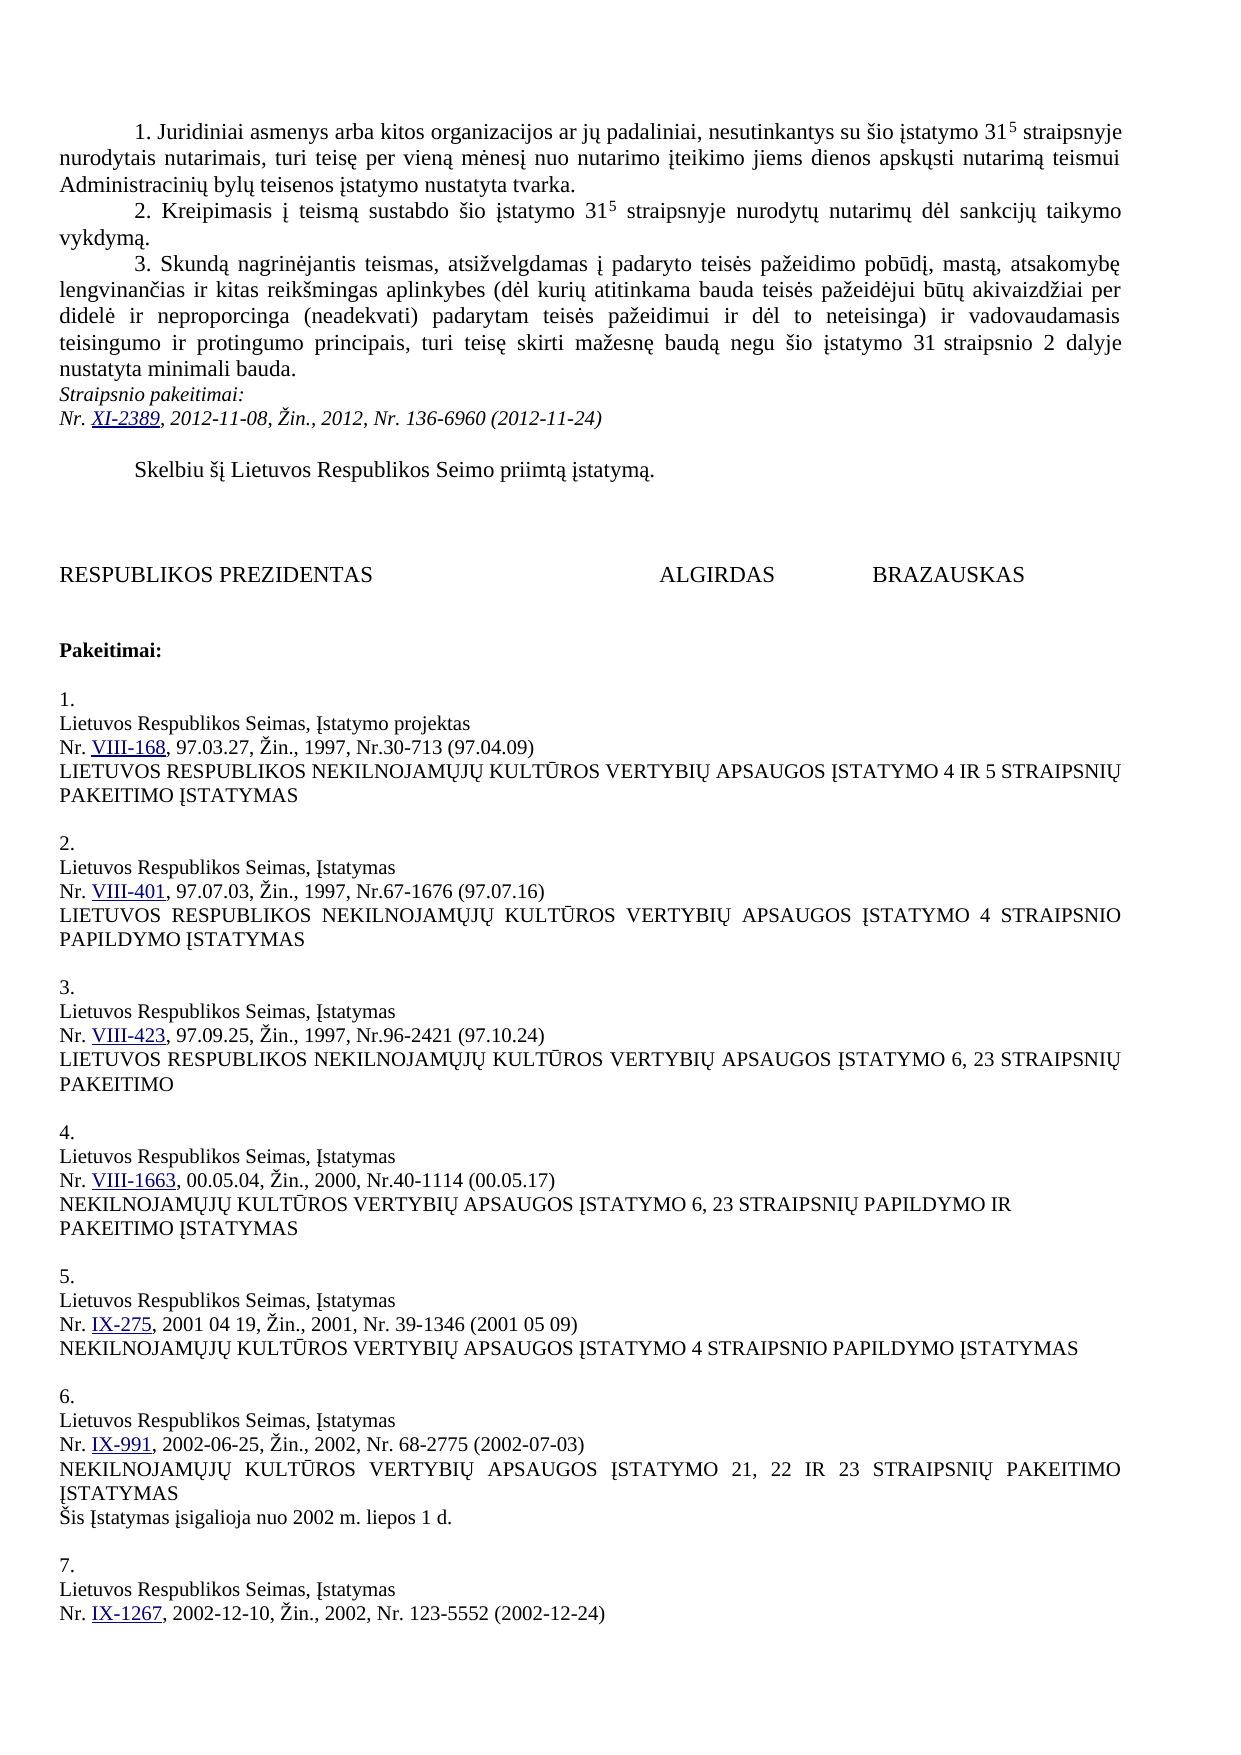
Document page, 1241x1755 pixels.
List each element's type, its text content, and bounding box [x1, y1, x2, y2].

text 1. [59, 686, 1122, 711]
text Nr. VIII-168, 97.03.27, Žin., 1997, Nr.30-713 (97.04.09) [59, 734, 1122, 759]
text LIETUVOS RESPUBLIKOS NEKILNOJAMŲJŲ KULTŪROS VERTYBIŲ APSAUGOS ĮSTATYMO 4 STRAIPSNIO PAPILDYMO ĮSTATYMAS [59, 903, 1122, 951]
text Lietuvos Respublikos Seimas, Įstatymo projektas [59, 711, 1122, 734]
text NEKILNOJAMŲJŲ KULTŪROS VERTYBIŲ APSAUGOS ĮSTATYMO 4 STRAIPSNIO PAPILDYMO ĮSTATYMAS [59, 1336, 1122, 1360]
text 6. [59, 1384, 1122, 1408]
text Lietuvos Respublikos Seimas, Įstatymas [59, 855, 1122, 879]
text Nr. VIII-401, 97.07.03, Žin., 1997, Nr.67-1676 (97.07.16) [59, 879, 1122, 903]
text Lietuvos Respublikos Seimas, Įstatymas [59, 1144, 1122, 1168]
text Skelbiu šį Lietuvos Respublikos Seimo priimtą įstatymą. [59, 456, 1122, 482]
text Šis Įstatymas įsigalioja nuo 2002 m. liepos 1 d. [59, 1504, 1122, 1529]
text Nr. IX-275, 2001 04 19, Žin., 2001, Nr. 39-1346 (2001 05 09) [59, 1312, 1122, 1336]
text 2. Kreipimasis į teismą sustabdo šio įstatymo 315 straipsnyje nurodytų nutarimų dėl sankcijų taikymo vykdymą. [59, 197, 1122, 250]
text Lietuvos Respublikos Seimas, Įstatymas [59, 1288, 1122, 1312]
text Lietuvos Respublikos Seimas, Įstatymas [59, 999, 1122, 1023]
text 3. [59, 975, 1122, 999]
text Lietuvos Respublikos Seimas, Įstatymas [59, 1408, 1122, 1432]
text LIETUVOS RESPUBLIKOS NEKILNOJAMŲJŲ KULTŪROS VERTYBIŲ APSAUGOS ĮSTATYMO 4 IR 5 STRAIPSNIŲ PAKEITIMO ĮSTATYMAS [59, 759, 1122, 807]
text 3. Skundą nagrinėjantis teismas, atsižvelgdamas į padaryto teisės pažeidimo pobūdį, mastą, atsakomybę lengvinančias ir kitas reikšmingas aplinkybes (dėl kurių atitinkama bauda teisės pažeidėjui būtų akivaizdžiai per didelė ir neproporcinga (neadekvati) padarytam teisės pažeidimui ir dėl to neteisinga) ir vadovaudamasis teisingumo ir protingumo principais, turi teisę skirti mažesnę baudą negu šio įstatymo 31 straipsnio 2 dalyje nustatyta minimali bauda. [59, 250, 1122, 382]
text Pakeitimai: [59, 638, 1122, 662]
text 4. [59, 1119, 1122, 1144]
text Nr. IX-991, 2002-06-25, Žin., 2002, Nr. 68-2775 (2002-07-03) [59, 1432, 1122, 1456]
text 1. Juridiniai asmenys arba kitos organizacijos ar jų padaliniai, nesutinkantys su šio įstatymo 315 straipsnyje nurodytais nutarimais, turi teisę per vieną mėnesį nuo nutarimo įteikimo jiems dienos apskųsti nutarimą teismui Administracinių bylų teisenos įstatymo nustatyta tvarka. [59, 118, 1122, 197]
text NEKILNOJAMŲJŲ KULTŪROS VERTYBIŲ APSAUGOS ĮSTATYMO 21, 22 IR 23 STRAIPSNIŲ PAKEITIMO ĮSTATYMAS [59, 1456, 1122, 1504]
text 2. [59, 831, 1122, 855]
text LIETUVOS RESPUBLIKOS NEKILNOJAMŲJŲ KULTŪROS VERTYBIŲ APSAUGOS ĮSTATYMO 6, 23 STRAIPSNIŲ PAKEITIMO [59, 1047, 1122, 1096]
text Nr. IX-1267, 2002-12-10, Žin., 2002, Nr. 123-5552 (2002-12-24) [59, 1601, 1122, 1625]
text RESPUBLIKOS PREZIDENTAS ALGIRDAS BRAZAUSKAS [59, 562, 1122, 614]
text Straipsnio pakeitimai: [59, 382, 1122, 406]
text Nr. XI-2389, 2012-11-08, Žin., 2012, Nr. 136-6960 (2012-11-24) [59, 406, 1122, 430]
text Nr. VIII-1663, 00.05.04, Žin., 2000, Nr.40-1114 (00.05.17) [59, 1168, 1122, 1192]
text NEKILNOJAMŲJŲ KULTŪROS VERTYBIŲ APSAUGOS ĮSTATYMO 6, 23 STRAIPSNIŲ PAPILDYMO IR PAKEITIMO ĮSTATYMAS [59, 1192, 1122, 1240]
text 5. [59, 1264, 1122, 1288]
text Lietuvos Respublikos Seimas, Įstatymas [59, 1577, 1122, 1601]
text 7. [59, 1553, 1122, 1577]
text Nr. VIII-423, 97.09.25, Žin., 1997, Nr.96-2421 (97.10.24) [59, 1023, 1122, 1047]
